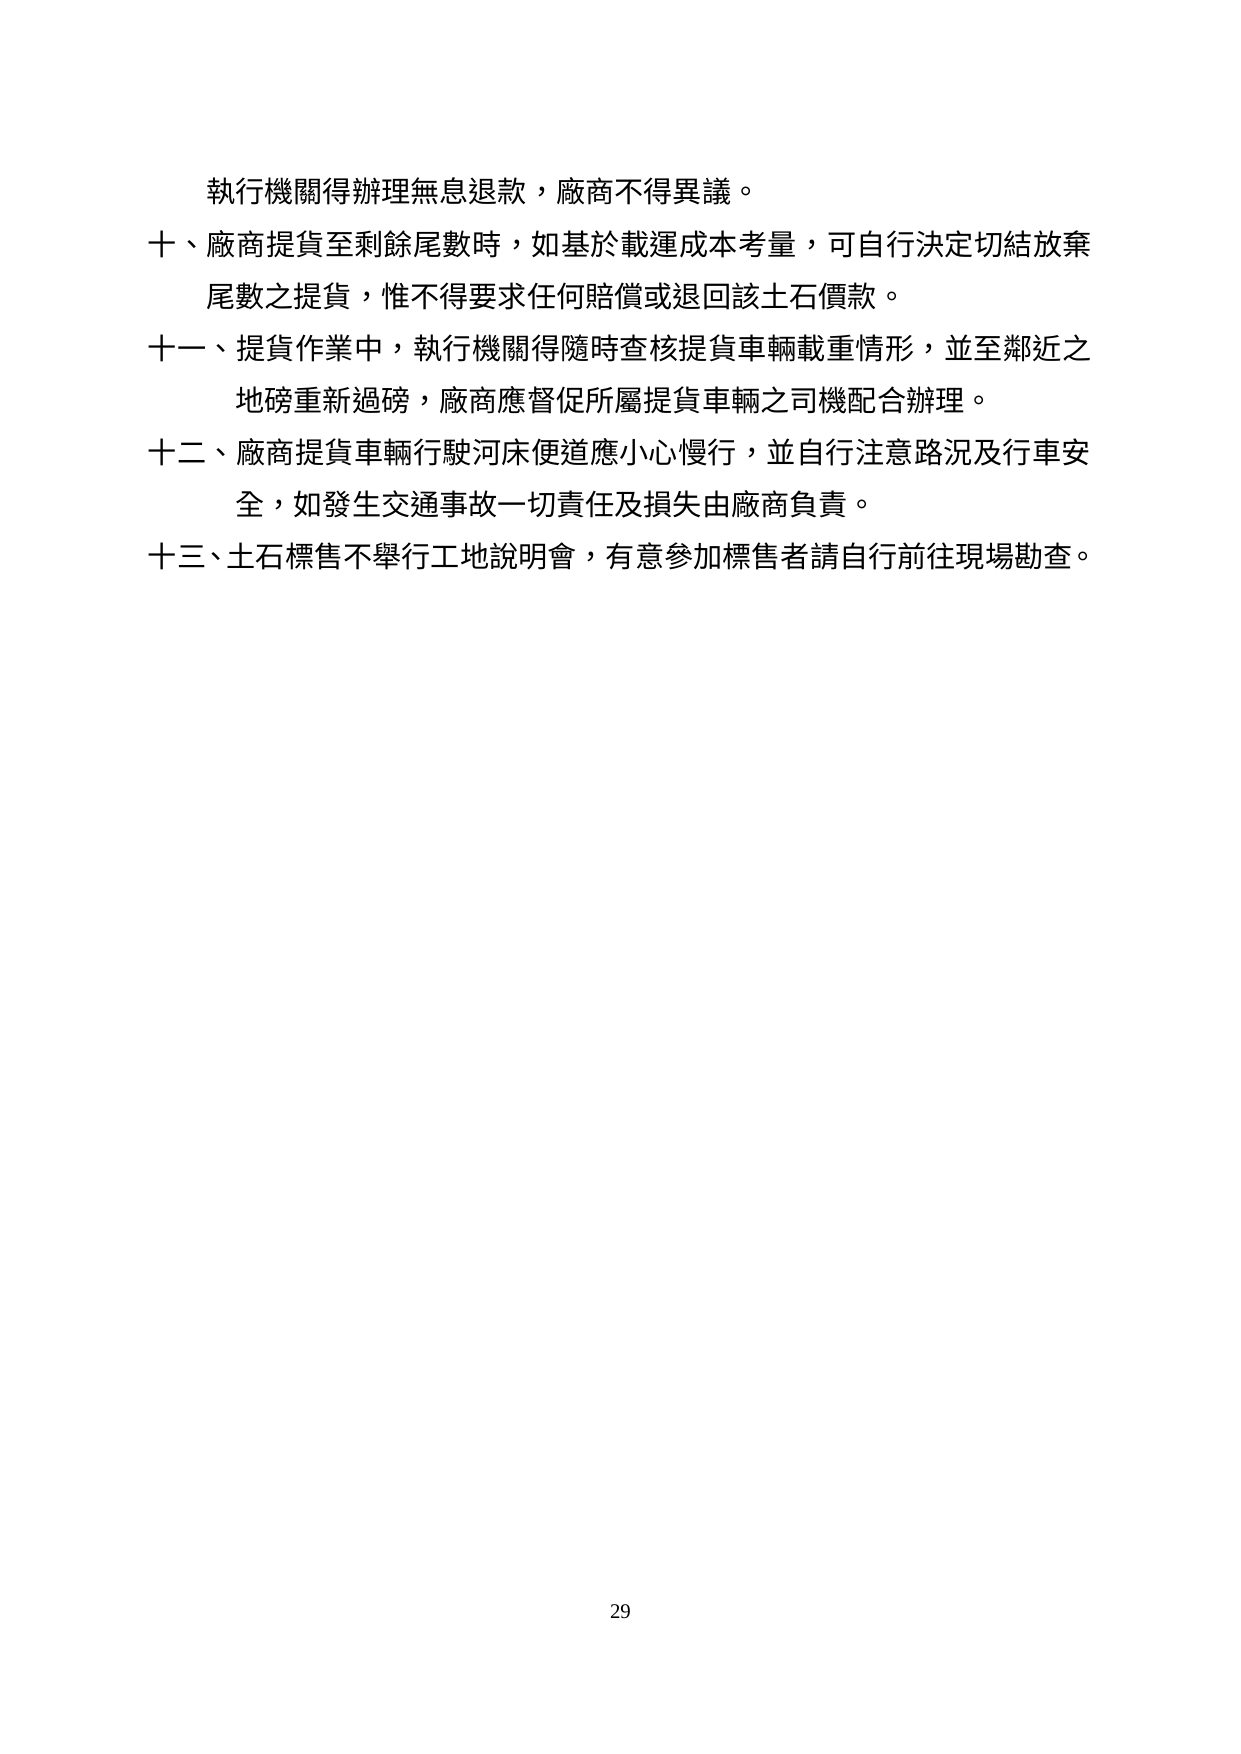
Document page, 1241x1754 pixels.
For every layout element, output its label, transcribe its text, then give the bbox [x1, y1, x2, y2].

text 十二、廠商提貨車輛行駛河床便道應小心慢行，並自行注意路況及行車安全，如發生交通事故一切責任及損失由廠商負責。 [148, 422, 1092, 526]
text 十、廠商提貨至剩餘尾數時，如基於載運成本考量，可自行決定切結放棄尾數之提貨，惟不得要求任何賠償或退回該土石價款。 [148, 213, 1092, 317]
text 十三、土石標售不舉行工地說明會，有意參加標售者請自行前往現場勘查。 [148, 526, 1092, 578]
text 十一、提貨作業中，執行機關得隨時查核提貨車輛載重情形，並至鄰近之地磅重新過磅，廠商應督促所屬提貨車輛之司機配合辦理。 [148, 317, 1092, 422]
text 九、原同意提貨數量如因不可抗力或測量誤差等因素，致無法如數供料時，執行機關得辦理無息退款，廠商不得異議。 [148, 161, 1092, 213]
